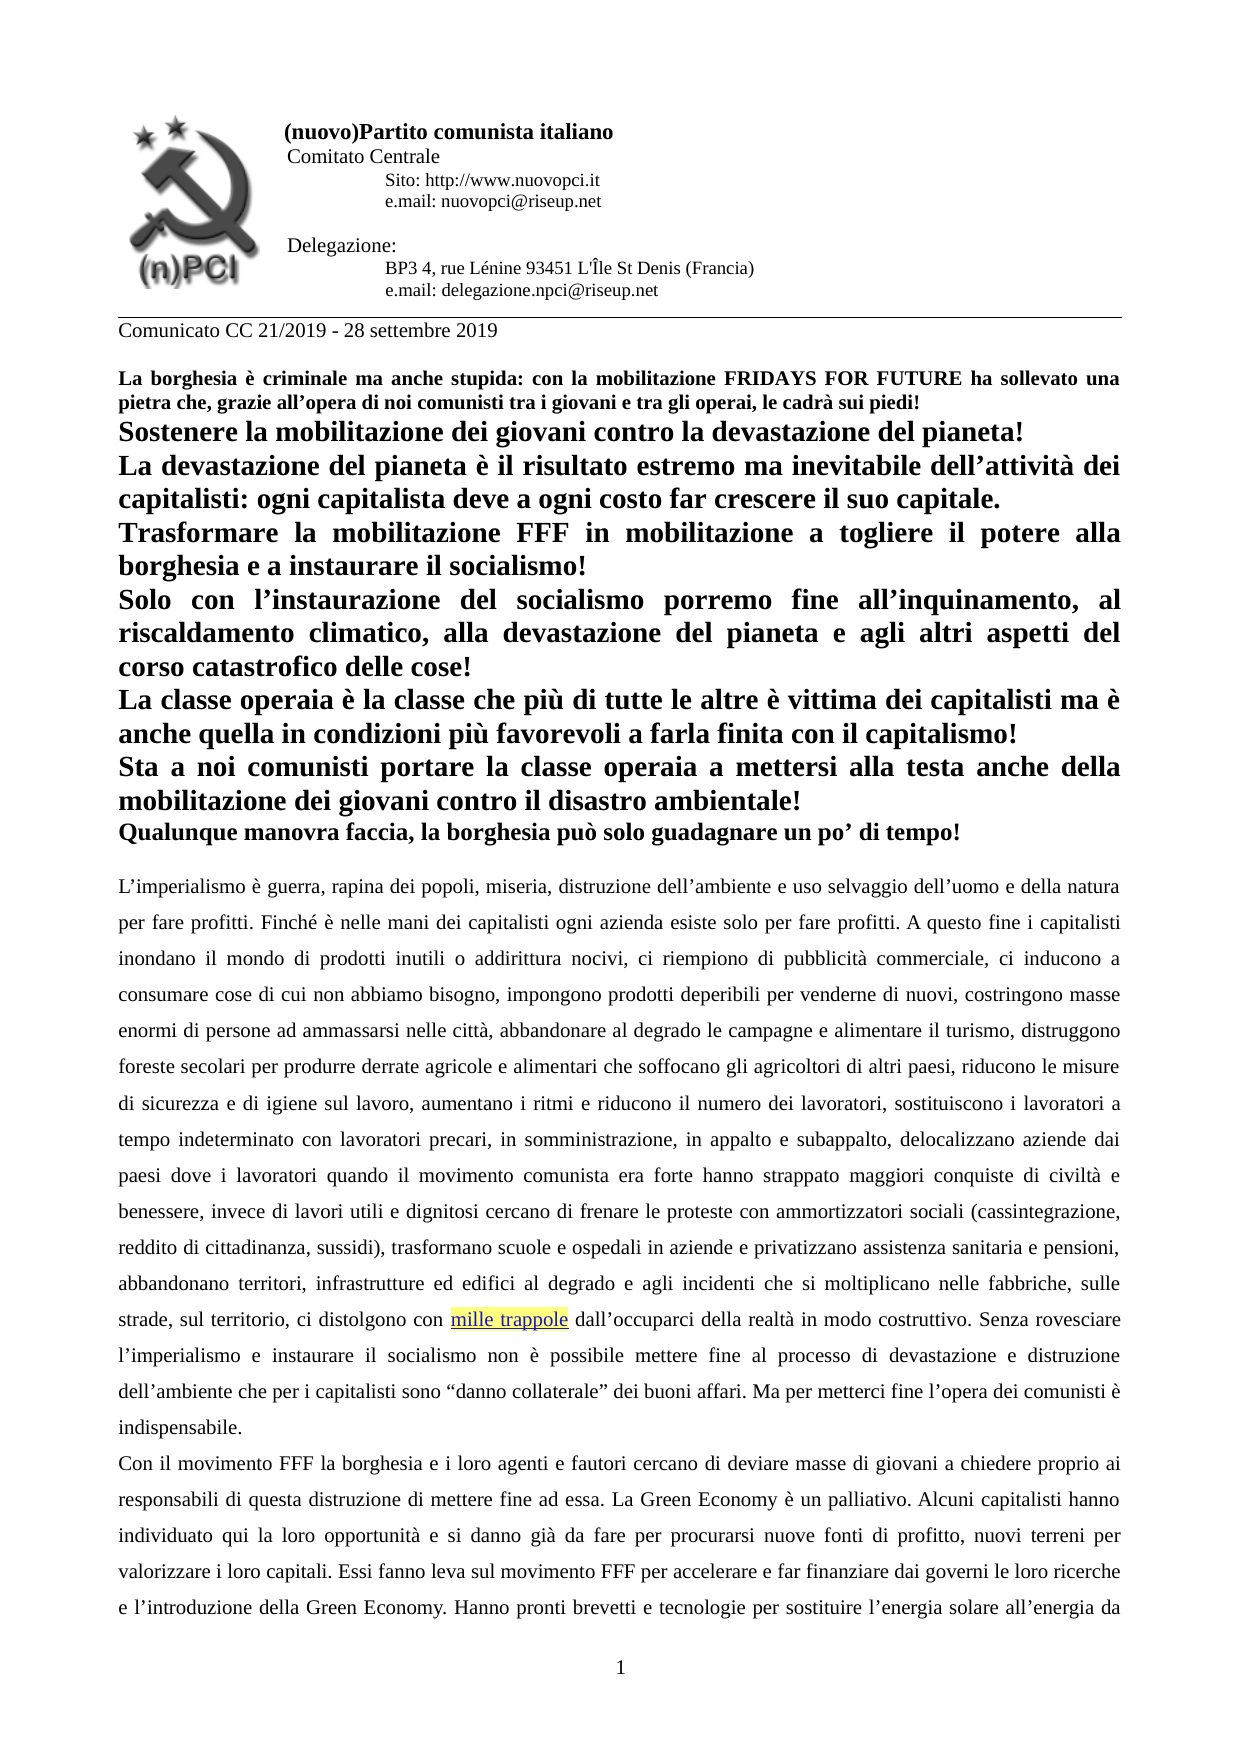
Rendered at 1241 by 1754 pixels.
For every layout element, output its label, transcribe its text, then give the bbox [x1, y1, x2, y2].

text Sito: http://www.nuovopci.it [260, 168, 1122, 190]
text (nuovo)Partito comunista italiano [260, 118, 1122, 144]
text La classe operaia è la classe che più di tutte le altre è vittima dei capitalisti ma è anche quella in condizioni più favorevoli a farla finita con il capitalismo! [118, 682, 1122, 749]
text La borghesia è criminale ma anche stupida: con la mobilitazione FRIDAYS FOR FUTURE ha sollevato una pietra che, grazie all’opera di noi comunisti tra i giovani e tra gli operai, le cadrà sui piedi! [118, 366, 1122, 414]
text e.mail: nuovopci@riseup.net [260, 190, 1122, 212]
text Comunicato CC 21/2019 - 28 settembre 2019 [118, 318, 1122, 342]
text Trasformare la mobilitazione FFF in mobilitazione a togliere il potere alla borghesia e a instaurare il socialismo! [118, 515, 1122, 582]
text e.mail: delegazione.npci@riseup.net [177, 279, 1122, 300]
text Qualunque manovra faccia, la borghesia può solo guadagnare un po’ di tempo! [118, 817, 1122, 845]
text La devastazione del pianeta è il risultato estremo ma inevitabile dell’attività dei capitalisti: ogni capitalista deve a ogni costo far crescere il suo capitale. [118, 448, 1122, 515]
text Comitato Centrale [287, 144, 1122, 168]
text Sta a noi comunisti portare la classe operaia a mettersi alla testa anche della mobilitazione dei giovani contro il disastro ambientale! [118, 749, 1122, 817]
text Sostenere la mobilitazione dei giovani contro la devastazione del pianeta! [118, 414, 1122, 448]
text L’imperialismo è guerra, rapina dei popoli, miseria, distruzione dell’ambiente e uso selvaggio dell’uomo e della natura per fare profitti. Finché è nelle mani dei capitalisti ogni azienda esiste solo per fare profitti. A questo fine i capitalisti inondano il mondo di prodotti inutili o addirittura nocivi, ci riempiono di pubblicità commerciale, ci inducono a consumare cose di cui non abbiamo bisogno, impongono prodotti deperibili per venderne di nuovi, costringono masse enormi di persone ad ammassarsi nelle città, abbandonare al degrado le campagne e alimentare il turismo, distruggono foreste secolari per produrre derrate agricole e alimentari che soffocano gli agricoltori di altri paesi, riducono le misure di sicurezza e di igiene sul lavoro, aumentano i ritmi e riducono il numero dei lavoratori, sostituiscono i lavoratori a tempo indeterminato con lavoratori precari, in somministrazione, in appalto e subappalto, delocalizzano aziende dai paesi dove i lavoratori quando il movimento comunista era forte hanno strappato maggiori conquiste di civiltà e benessere, invece di lavori utili e dignitosi cercano di frenare le proteste con ammortizzatori sociali (cassintegrazione, reddito di cittadinanza, sussidi), trasformano scuole e ospedali in aziende e privatizzano assistenza sanitaria e pensioni, abbandonano territori, infrastrutture ed edifici al degrado e agli incidenti che si moltiplicano nelle fabbriche, sulle strade, sul territorio, ci distolgono con mille trappole dall’occuparci della realtà in modo costruttivo. Senza rovesciare l’imperialismo e instaurare il socialismo non è possibile mettere fine al processo di devastazione e distruzione dell’ambiente che per i capitalisti sono “danno collaterale” dei buoni affari. Ma per metterci fine l’opera dei comunisti è indispensabile. [118, 874, 1122, 1439]
text BP3 4, rue Lénine 93451 L'Île St Denis (Francia) [260, 257, 1122, 279]
text Con il movimento FFF la borghesia e i loro agenti e fautori cercano di deviare masse di giovani a chiedere proprio ai responsabili di questa distruzione di mettere fine ad essa. La Green Economy è un palliativo. Alcuni capitalisti hanno individuato qui la loro opportunità e si danno già da fare per procurarsi nuove fonti di profitto, nuovi terreni per valorizzare i loro capitali. Essi fanno leva sul movimento FFF per accelerare e far finanziare dai governi le loro ricerche e l’introduzione della Green Economy. Hanno pronti brevetti e tecnologie per sostituire l’energia solare all’energia da [118, 1451, 1122, 1619]
text Delegazione: [287, 233, 1122, 257]
picture [127, 111, 260, 289]
text Solo con l’instaurazione del socialismo porremo fine all’inquinamento, al riscaldamento climatico, alla devastazione del pianeta e agli altri aspetti del corso catastrofico delle cose! [118, 582, 1122, 682]
